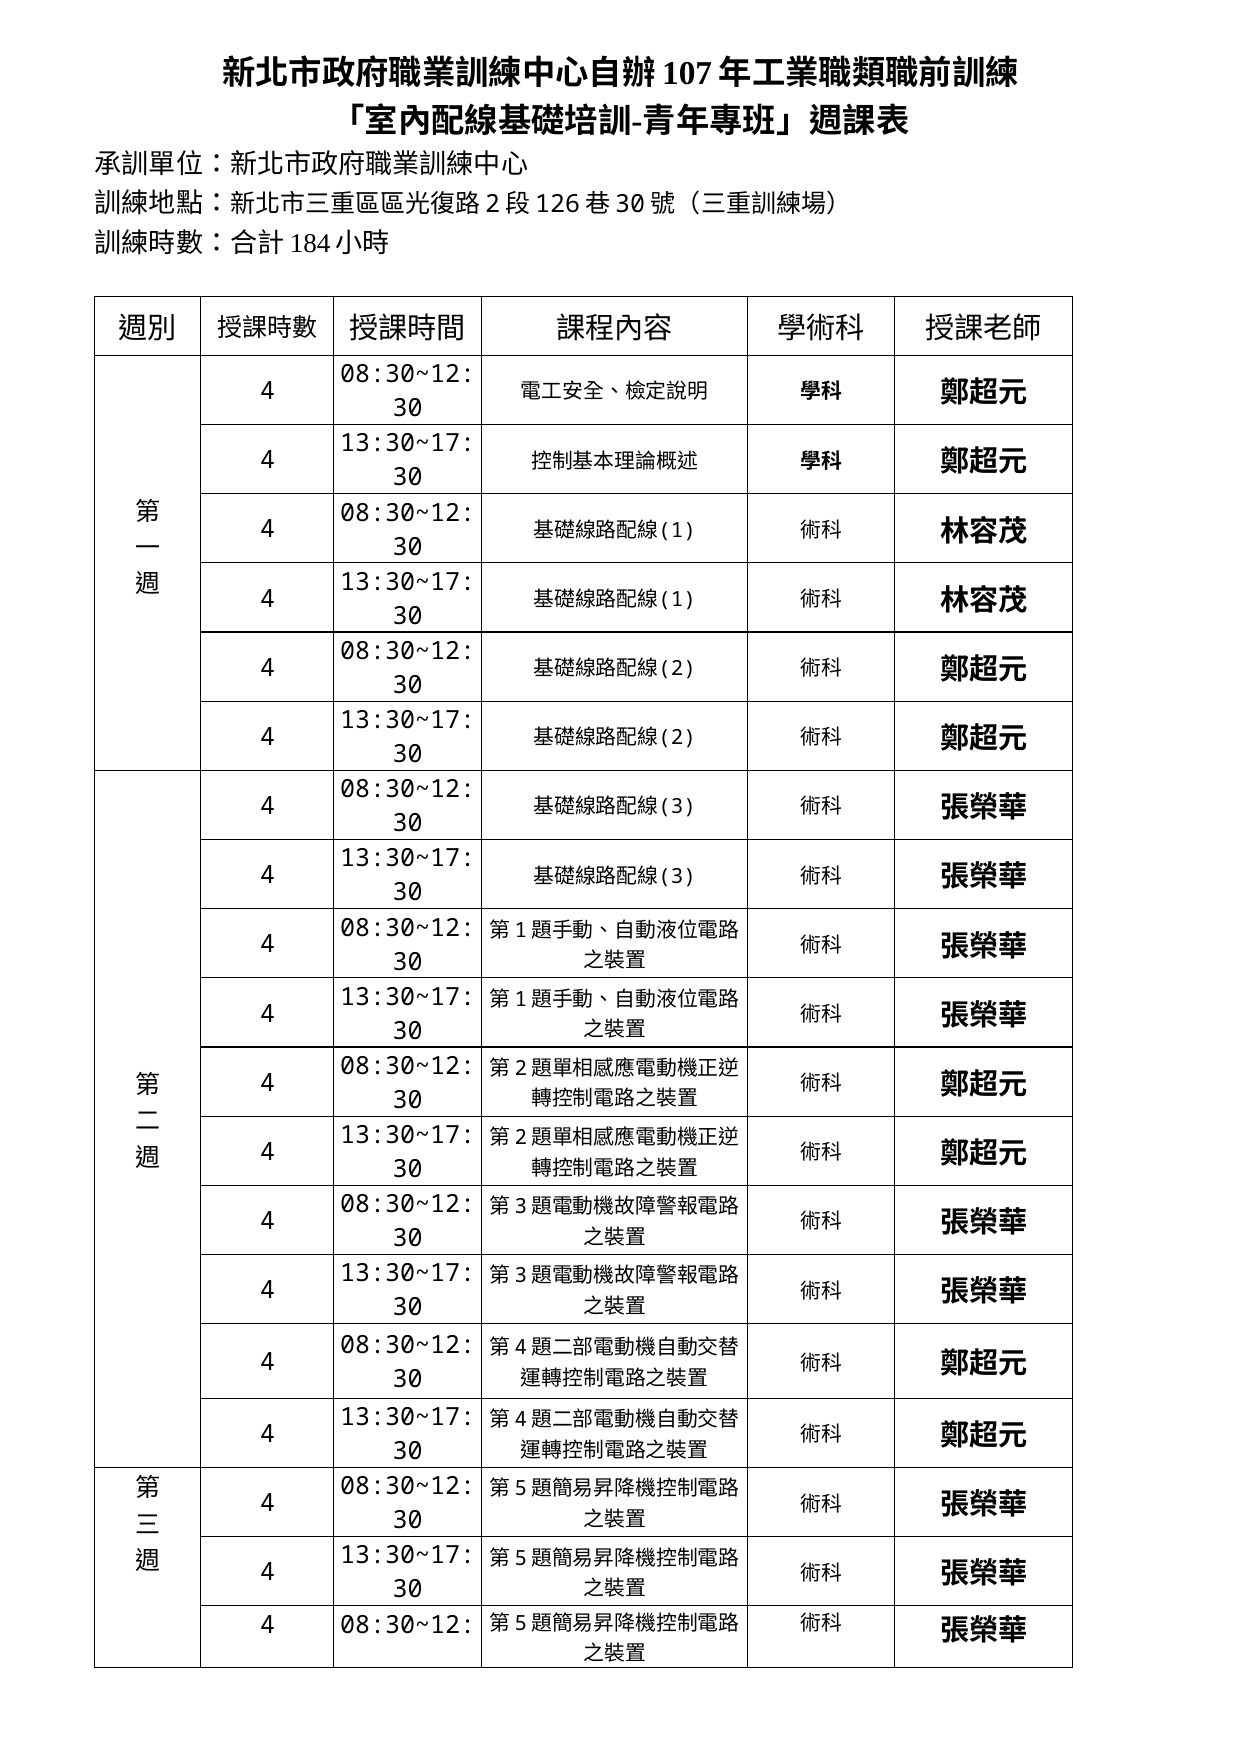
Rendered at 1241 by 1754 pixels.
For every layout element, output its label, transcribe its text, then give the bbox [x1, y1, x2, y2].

table_cell 鄭超元 [895, 1324, 1072, 1398]
table_cell 4 [201, 1117, 333, 1185]
table_cell 基礎線路配線(3) [482, 771, 747, 839]
table_cell 4 [201, 1255, 333, 1323]
table_cell 鄭超元 [895, 702, 1072, 770]
table_cell 第1題手動、自動液位電路之裝置 [482, 909, 747, 977]
table_cell 張榮華 [895, 1255, 1072, 1323]
table_cell 第 一 週 [95, 356, 200, 770]
table_cell 第5題簡易昇降機控制電路之裝置 [482, 1468, 747, 1536]
table_cell 術科 [748, 1324, 894, 1398]
table_header 授課時間 [334, 297, 481, 355]
table_cell 13:30~17:30 [334, 1255, 481, 1323]
table_cell 術科 [748, 1255, 894, 1323]
table_header 課程內容 [482, 297, 747, 355]
table_cell 4 [201, 978, 333, 1046]
table_cell 鄭超元 [895, 1117, 1072, 1185]
table_cell 術科 [748, 978, 894, 1046]
table_cell 術科 [748, 563, 894, 631]
table_cell 4 [201, 1324, 333, 1398]
table_cell 張榮華 [895, 1468, 1072, 1536]
text 「室內配線基礎培訓-青年專班」週課表 [94, 94, 1146, 142]
table_cell 術科 [748, 1399, 894, 1467]
table_cell 4 [201, 1186, 333, 1254]
table_cell 第4題二部電動機自動交替運轉控制電路之裝置 [482, 1399, 747, 1467]
table_cell 術科 [748, 1048, 894, 1116]
table_cell 4 [201, 1468, 333, 1536]
table_cell 第3題電動機故障警報電路之裝置 [482, 1255, 747, 1323]
table_cell 術科 [748, 771, 894, 839]
table_cell 術科 [748, 1117, 894, 1185]
table_cell 08:30~12:30 [334, 1468, 481, 1536]
table_cell 張榮華 [895, 909, 1072, 977]
table_cell 4 [201, 771, 333, 839]
text 承訓單位：新北市政府職業訓練中心 [94, 142, 1146, 181]
table_cell 鄭超元 [895, 1048, 1072, 1116]
table_cell 第2題單相感應電動機正逆轉控制電路之裝置 [482, 1117, 747, 1185]
text 訓練時數：合計184小時 [94, 221, 1146, 260]
table_cell 13:30~17:30 [334, 1117, 481, 1185]
table_header 授課老師 [895, 297, 1072, 355]
table_cell 第4題二部電動機自動交替運轉控制電路之裝置 [482, 1324, 747, 1398]
table_cell 第1題手動、自動液位電路之裝置 [482, 978, 747, 1046]
table_cell 08:30~12:30 [334, 771, 481, 839]
table_cell 術科 [748, 633, 894, 701]
table_cell 4 [201, 425, 333, 493]
table_cell 基礎線路配線(1) [482, 563, 747, 631]
table_cell 術科 [748, 909, 894, 977]
table_cell 08:30~12:30 [334, 1186, 481, 1254]
table_header 學術科 [748, 297, 894, 355]
table_cell 4 [201, 563, 333, 631]
table_cell 08:30~12:30 [334, 909, 481, 977]
table_cell 第 三 週 [95, 1468, 200, 1667]
table_cell 張榮華 [895, 1186, 1072, 1254]
table_cell 基礎線路配線(2) [482, 702, 747, 770]
table_cell 4 [201, 1048, 333, 1116]
table_cell 第3題電動機故障警報電路之裝置 [482, 1186, 747, 1254]
table_cell 08:30~12: [334, 1606, 481, 1667]
table_cell 13:30~17:30 [334, 563, 481, 631]
table_cell 4 [201, 702, 333, 770]
table_cell 張榮華 [895, 771, 1072, 839]
text 訓練地點：新北市三重區區光復路2段126巷30號（三重訓練場） [94, 181, 1146, 221]
table_cell 13:30~17:30 [334, 702, 481, 770]
table_cell 電工安全、檢定說明 [482, 356, 747, 424]
table_cell 4 [201, 356, 333, 424]
table_cell 08:30~12:30 [334, 356, 481, 424]
table_cell 張榮華 [895, 978, 1072, 1046]
table_cell 術科 [748, 840, 894, 908]
table_cell 4 [201, 1606, 333, 1667]
table_cell 4 [201, 840, 333, 908]
table_header 週別 [95, 297, 200, 355]
table_cell 13:30~17:30 [334, 1537, 481, 1605]
table_cell 基礎線路配線(3) [482, 840, 747, 908]
table_cell 鄭超元 [895, 633, 1072, 701]
table_cell 張榮華 [895, 1537, 1072, 1605]
table_cell 術科 [748, 1468, 894, 1536]
table_cell 術科 [748, 1186, 894, 1254]
table_cell 鄭超元 [895, 425, 1072, 493]
table_header 授課時數 [201, 297, 333, 355]
table_cell 4 [201, 1399, 333, 1467]
table_cell 鄭超元 [895, 356, 1072, 424]
table_cell 術科 [748, 1606, 894, 1667]
table_cell 13:30~17:30 [334, 840, 481, 908]
table_cell 第 二 週 [95, 771, 200, 1467]
table_cell 術科 [748, 494, 894, 562]
table_cell 控制基本理論概述 [482, 425, 747, 493]
table_cell 4 [201, 909, 333, 977]
table_cell 基礎線路配線(2) [482, 633, 747, 701]
table_cell 術科 [748, 702, 894, 770]
table_cell 13:30~17:30 [334, 425, 481, 493]
table_cell 4 [201, 1537, 333, 1605]
table_cell 08:30~12:30 [334, 633, 481, 701]
table_cell 學科 [748, 425, 894, 493]
table_cell 4 [201, 633, 333, 701]
table_cell 學科 [748, 356, 894, 424]
table_cell 鄭超元 [895, 1399, 1072, 1467]
table_cell 第2題單相感應電動機正逆轉控制電路之裝置 [482, 1048, 747, 1116]
table_cell 08:30~12:30 [334, 1048, 481, 1116]
table_cell 術科 [748, 1537, 894, 1605]
table_cell 13:30~17:30 [334, 1399, 481, 1467]
table_cell 13:30~17:30 [334, 978, 481, 1046]
table_cell 林容茂 [895, 563, 1072, 631]
text 新北市政府職業訓練中心自辦107年工業職類職前訓練 [94, 46, 1146, 94]
table_cell 4 [201, 494, 333, 562]
table_cell 基礎線路配線(1) [482, 494, 747, 562]
table_cell 08:30~12:30 [334, 494, 481, 562]
table_cell 第5題簡易昇降機控制電路之裝置 [482, 1537, 747, 1605]
table_cell 林容茂 [895, 494, 1072, 562]
table_cell 第5題簡易昇降機控制電路之裝置 [482, 1606, 747, 1667]
table_cell 張榮華 [895, 1606, 1072, 1667]
table_cell 08:30~12:30 [334, 1324, 481, 1398]
table_cell 張榮華 [895, 840, 1072, 908]
